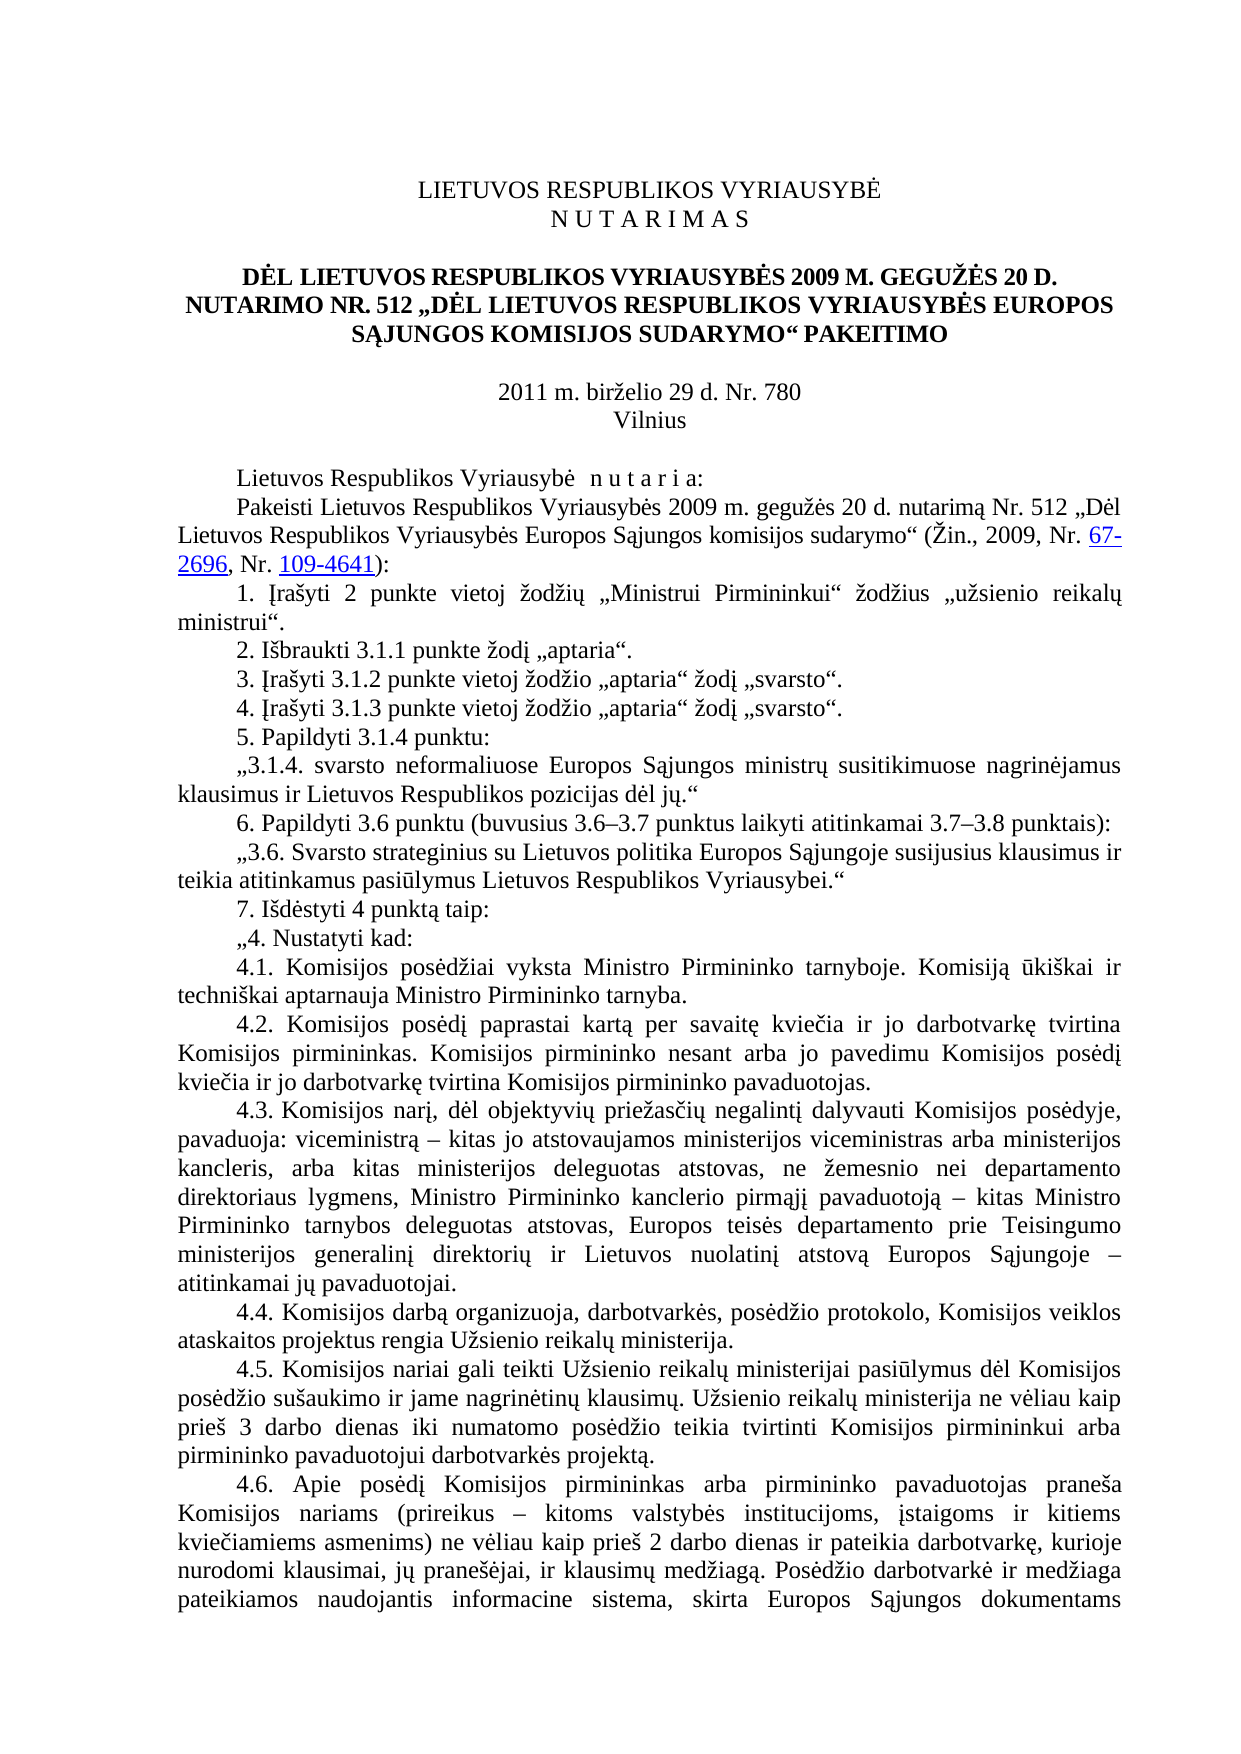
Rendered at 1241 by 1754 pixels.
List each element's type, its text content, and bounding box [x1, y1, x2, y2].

text NUTARIMAS [177, 204, 1122, 233]
text 4.5. Komisijos nariai gali teikti Užsienio reikalų ministerijai pasiūlymus dėl Komisijos posėdžio sušaukimo ir jame nagrinėtinų klausimų. Užsienio reikalų ministerija ne vėliau kaip prieš 3 darbo dienas iki numatomo posėdžio teikia tvirtinti Komisijos pirmininkui arba pirmininko pavaduotojui darbotvarkės projektą. [177, 1354, 1122, 1469]
text „4. Nustatyti kad: [177, 923, 1122, 952]
text 4.2. Komisijos posėdį paprastai kartą per savaitę kviečia ir jo darbotvarkę tvirtina Komisijos pirmininkas. Komisijos pirmininko nesant arba jo pavedimu Komisijos posėdį kviečia ir jo darbotvarkę tvirtina Komisijos pirmininko pavaduotojas. [177, 1009, 1122, 1096]
text Lietuvos Respublikos Vyriausybė [177, 176, 1122, 204]
text 1. Įrašyti 2 punkte vietoj žodžių „Ministrui Pirmininkui“ žodžius „užsienio reikalų ministrui“. [177, 578, 1122, 636]
text Lietuvos Respublikos Vyriausybė nutaria: [177, 463, 1122, 492]
text 7. Išdėstyti 4 punktą taip: [177, 894, 1122, 923]
text 5. Papildyti 3.1.4 punktu: [177, 722, 1122, 751]
text 6. Papildyti 3.6 punktu (buvusius 3.6–3.7 punktus laikyti atitinkamai 3.7–3.8 punktais): [177, 808, 1122, 837]
text 3. Įrašyti 3.1.2 punkte vietoj žodžio „aptaria“ žodį „svarsto“. [177, 664, 1122, 693]
text Vilnius [177, 406, 1122, 434]
text 4.6. Apie posėdį Komisijos pirmininkas arba pirmininko pavaduotojas praneša Komisijos nariams (prireikus – kitoms valstybės institucijoms, įstaigoms ir kitiems kviečiamiems asmenims) ne vėliau kaip prieš 2 darbo dienas ir pateikia darbotvarkę, kurioje nurodomi klausimai, jų pranešėjai, ir klausimų medžiagą. Posėdžio darbotvarkė ir medžiaga pateikiamos naudojantis informacine sistema, skirta Europos Sąjungos dokumentams [177, 1469, 1122, 1613]
text „3.1.4. svarsto neformaliuose Europos Sąjungos ministrų susitikimuose nagrinėjamus klausimus ir Lietuvos Respublikos pozicijas dėl jų.“ [177, 751, 1122, 808]
text „3.6. Svarsto strateginius su Lietuvos politika Europos Sąjungoje susijusius klausimus ir teikia atitinkamus pasiūlymus Lietuvos Respublikos Vyriausybei.“ [177, 837, 1122, 894]
text Pakeisti Lietuvos Respublikos Vyriausybės 2009 m. gegužės 20 d. nutarimą Nr. 512 „Dėl Lietuvos Respublikos Vyriausybės Europos Sąjungos komisijos sudarymo“ (Žin., 2009, Nr. 67-2696, Nr. 109-4641): [177, 492, 1122, 578]
text 4. Įrašyti 3.1.3 punkte vietoj žodžio „aptaria“ žodį „svarsto“. [177, 693, 1122, 722]
text 4.1. Komisijos posėdžiai vyksta Ministro Pirmininko tarnyboje. Komisiją ūkiškai ir techniškai aptarnauja Ministro Pirmininko tarnyba. [177, 952, 1122, 1009]
text 2011 m. birželio 29 d. Nr. 780 [177, 377, 1122, 406]
text DĖL LIETUVOS RESPUBLIKOS VYRIAUSYBĖS 2009 M. GEGUŽĖS 20 D. NUTARIMO NR. 512 „DĖL Lietuvos Respublikos VYRIAUSYBĖS EUROPOS SĄJUNGOS KOMISIJOS SUDARYMO“ PAKEITIMO [177, 262, 1122, 348]
text 4.3. Komisijos narį, dėl objektyvių priežasčių negalintį dalyvauti Komisijos posėdyje, pavaduoja: viceministrą – kitas jo atstovaujamos ministerijos viceministras arba ministerijos kancleris, arba kitas ministerijos deleguotas atstovas, ne žemesnio nei departamento direktoriaus lygmens, Ministro Pirmininko kanclerio pirmąjį pavaduotoją – kitas Ministro Pirmininko tarnybos deleguotas atstovas, Europos teisės departamento prie Teisingumo ministerijos generalinį direktorių ir Lietuvos nuolatinį atstovą Europos Sąjungoje – atitinkamai jų pavaduotojai. [177, 1096, 1122, 1297]
text 2. Išbraukti 3.1.1 punkte žodį „aptaria“. [177, 636, 1122, 664]
text 4.4. Komisijos darbą organizuoja, darbotvarkės, posėdžio protokolo, Komisijos veiklos ataskaitos projektus rengia Užsienio reikalų ministerija. [177, 1297, 1122, 1354]
